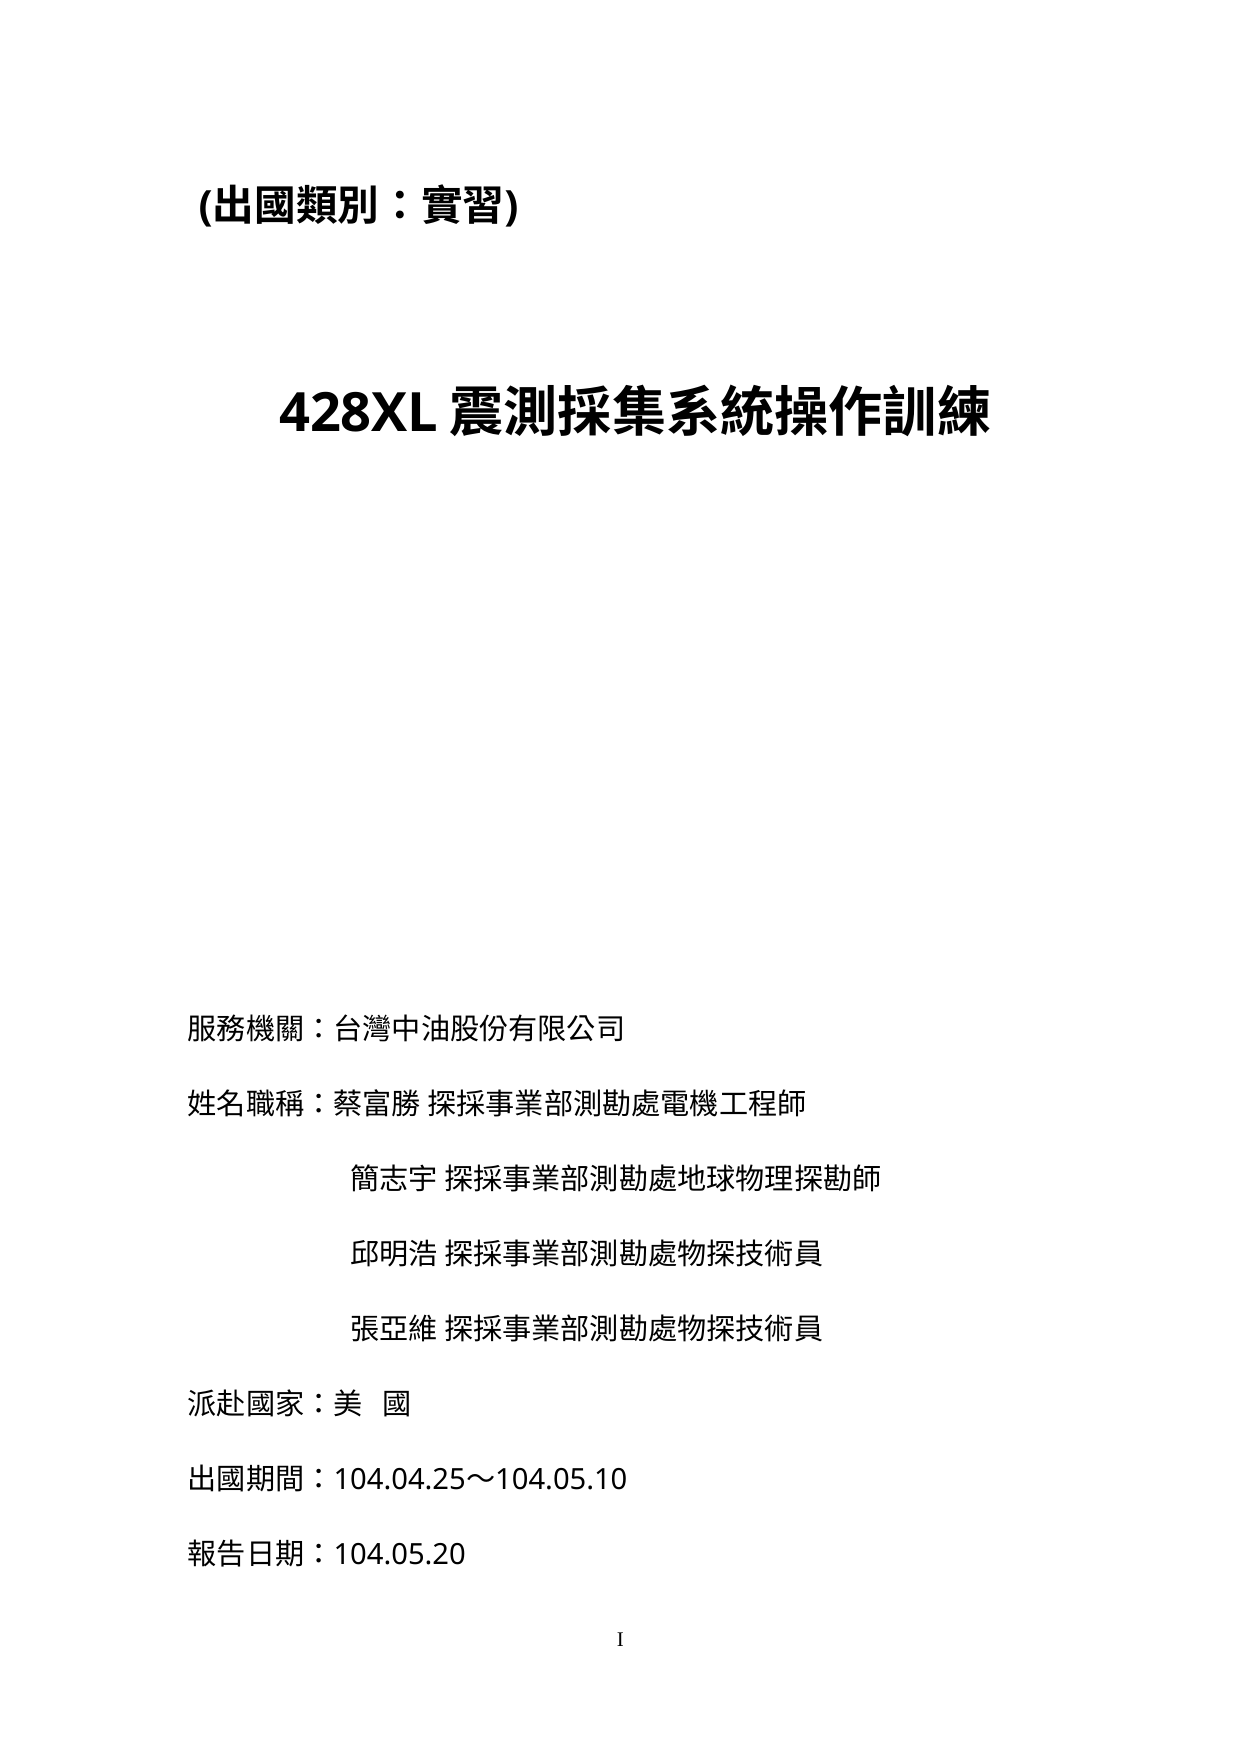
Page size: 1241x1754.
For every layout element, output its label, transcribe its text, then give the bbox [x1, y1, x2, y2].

subtitle 428XL震測採集系統操作訓練 [187, 352, 1053, 464]
text 派赴國家：美 國 [187, 1364, 1074, 1439]
text 服務機關：台灣中油股份有限公司 [187, 989, 1053, 1064]
text 出國期間：104.04.25～104.05.10 [187, 1439, 1074, 1514]
text 邱明浩 探採事業部測勘處物探技術員 [350, 1214, 1053, 1289]
text 張亞維 探採事業部測勘處物探技術員 [350, 1289, 1053, 1364]
text 簡志宇 探採事業部測勘處地球物理探勘師 [350, 1139, 1053, 1214]
text 姓名職稱：蔡富勝 探採事業部測勘處電機工程師 [187, 1064, 1053, 1139]
text 報告日期：104.05.20 [187, 1514, 1074, 1589]
text (出國類別：實習) [187, 164, 1053, 239]
